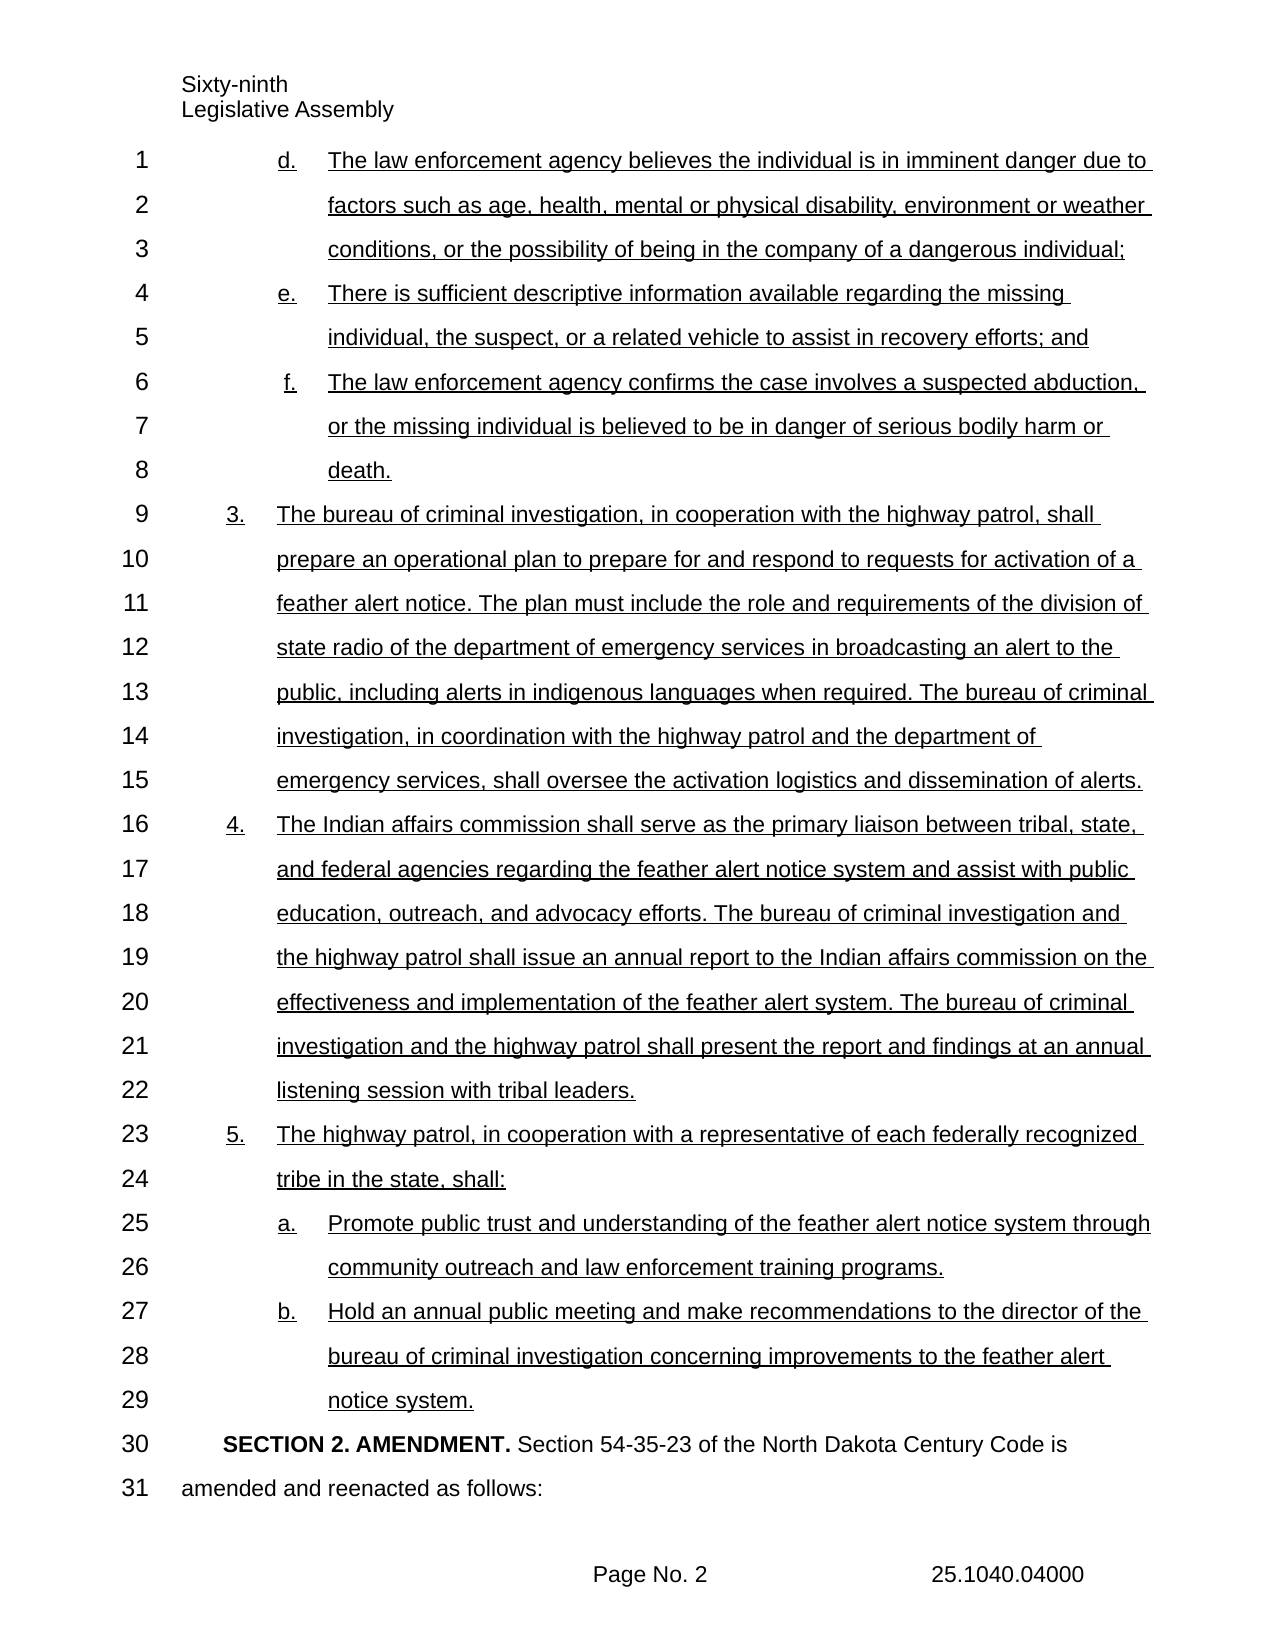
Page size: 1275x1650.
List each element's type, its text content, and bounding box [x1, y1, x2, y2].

text a. Promote public trust and understanding of the feather alert notice system through community outreach and law enforcement training programs. [181, 1196, 1154, 1284]
text 3. The bureau of criminal investigation, in cooperation with the highway patrol, shall prepare an operational plan to prepare for and respond to requests for activation of a feather alert notice. The plan must include the role and requirements of the division of state radio of the department of emergency services in broadcasting an alert to the public, including alerts in indigenous languages when required. The bureau of criminal investigation, in coordination with the highway patrol and the department of emergency services, shall oversee the activation logistics and dissemination of alerts. [181, 487, 1154, 797]
text d. The law enforcement agency believes the individual is in imminent danger due to factors such as age, health, mental or physical disability, environment or weather conditions, or the possibility of being in the company of a dangerous individual; [181, 133, 1154, 266]
text b. Hold an annual public meeting and make recommendations to the director of the bureau of criminal investigation concerning improvements to the feather alert notice system. [181, 1284, 1154, 1417]
text f. The law enforcement agency confirms the case involves a suspected abduction, or the missing individual is believed to be in danger of serious bodily harm or death. [181, 355, 1154, 487]
text SECTION 2. AMENDMENT. Section 54‑35‑23 of the North Dakota Century Code is amended and reenacted as follows: [181, 1417, 1154, 1506]
text e. There is sufficient descriptive information available regarding the missing individual, the suspect, or a related vehicle to assist in recovery efforts; and [181, 266, 1154, 355]
text 5. The highway patrol, in cooperation with a representative of each federally recognized tribe in the state, shall: [181, 1107, 1154, 1196]
text 4. The Indian affairs commission shall serve as the primary liaison between tribal, state, and federal agencies regarding the feather alert notice system and assist with public education, outreach, and advocacy efforts. The bureau of criminal investigation and the highway patrol shall issue an annual report to the Indian affairs commission on the effectiveness and implementation of the feather alert system. The bureau of criminal investigation and the highway patrol shall present the report and findings at an annual listening session with tribal leaders. [181, 797, 1154, 1107]
